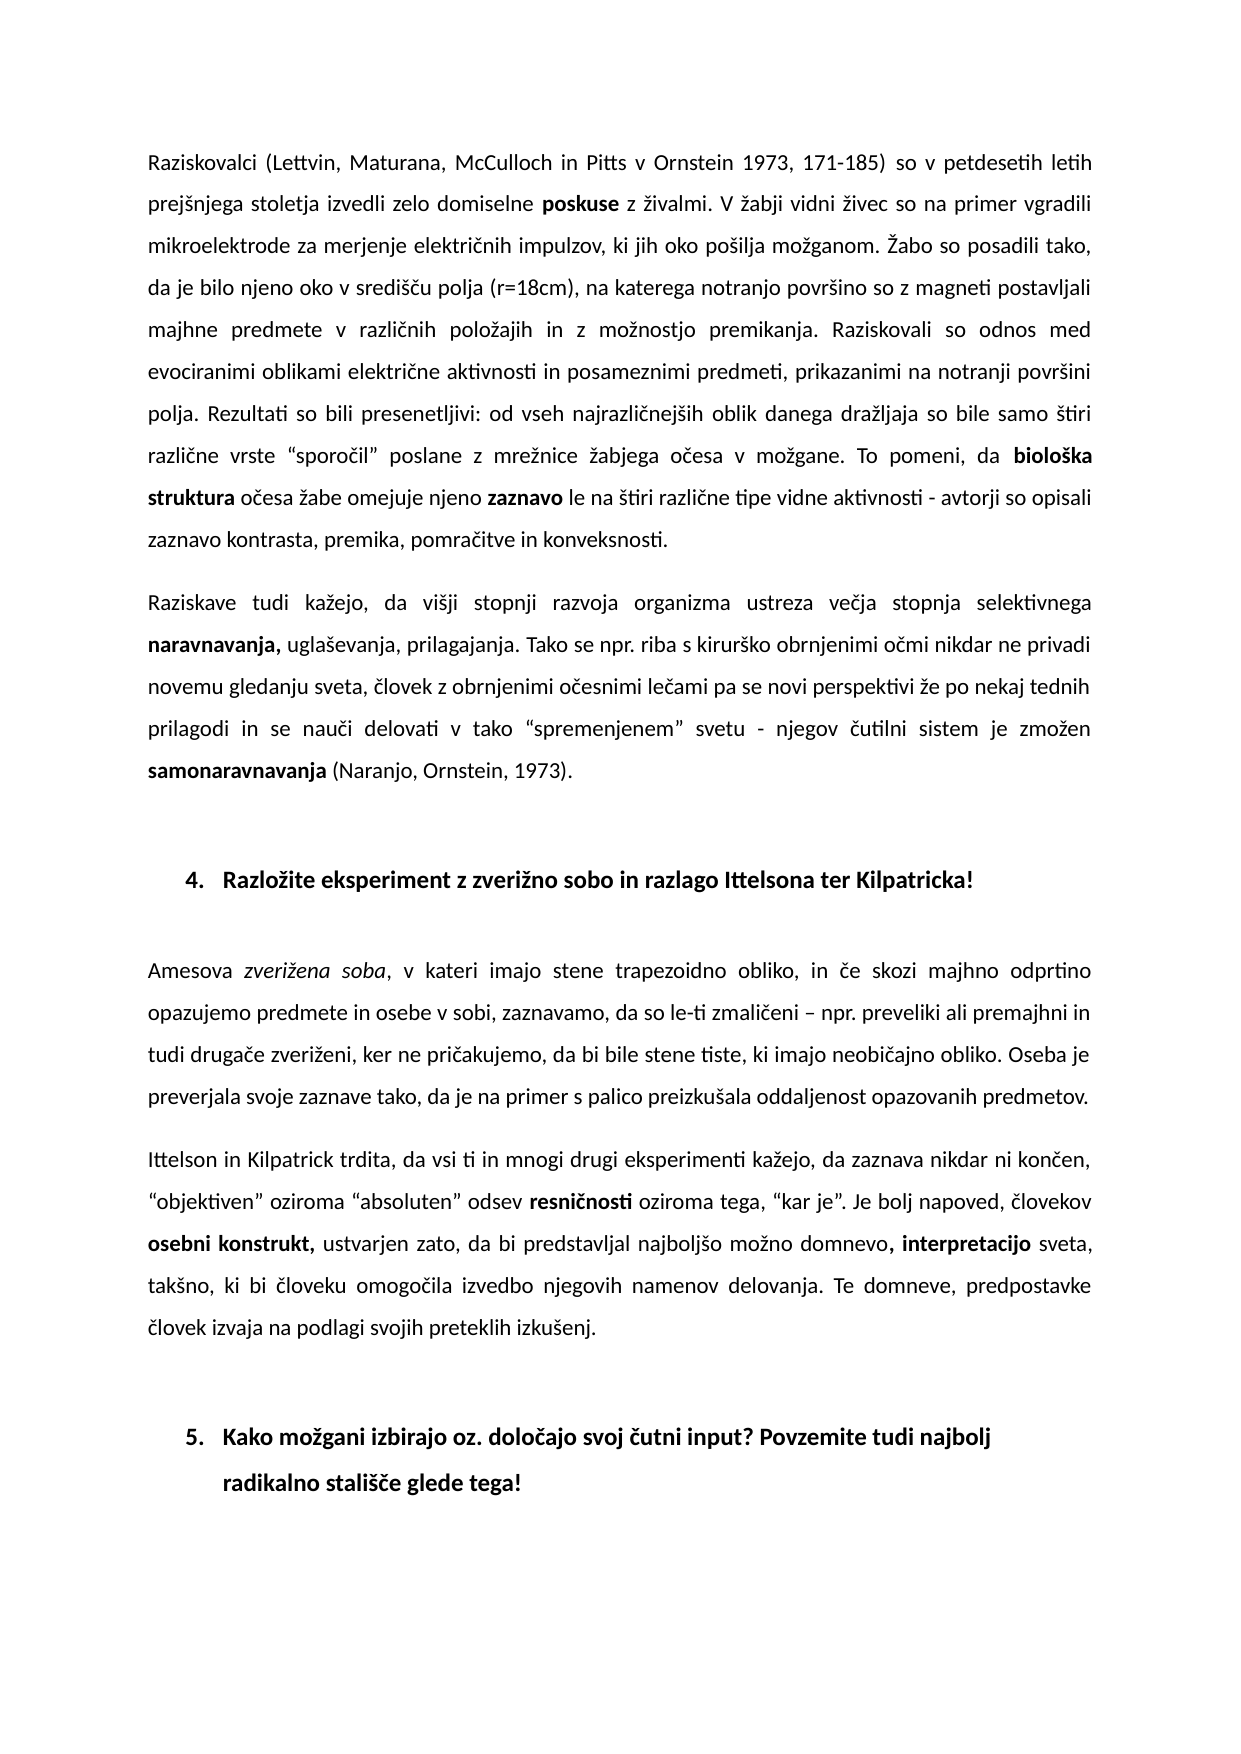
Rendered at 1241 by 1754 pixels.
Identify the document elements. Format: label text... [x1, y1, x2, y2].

text Raziskave tudi kažejo, da višji stopnji razvoja organizma ustreza večja stopnja selektivnega naravnavanja, uglaševanja, prilagajanja. Tako se npr. riba s kirurško obrnjenimi očmi nikdar ne privadi novemu gledanju sveta, človek z obrnjenimi očesnimi lečami pa se novi perspektivi že po nekaj tednih prilagodi in se nauči delovati v tako “spremenjenem” svetu - njegov čutilni sistem je zmožen samonaravnavanja (Naranjo, Ornstein, 1973). [148, 588, 1093, 784]
text Raziskovalci (Lettvin, Maturana, McCulloch in Pitts v Ornstein 1973, 171-185) so v petdesetih letih prejšnjega stoletja izvedli zelo domiselne poskuse z živalmi. V žabji vidni živec so na primer vgradili mikroelektrode za merjenje električnih impulzov, ki jih oko pošilja možganom. Žabo so posadili tako, da je bilo njeno oko v središču polja (r=18cm), na katerega notranjo površino so z magneti postavljali majhne predmete v različnih položajih in z možnostjo premikanja. Raziskovali so odnos med evociranimi oblikami električne aktivnosti in posameznimi predmeti, prikazanimi na notranji površini polja. Rezultati so bili presenetljivi: od vseh najrazličnejših oblik danega dražljaja so bile samo štiri različne vrste “sporočil” poslane z mrežnice žabjega očesa v možgane. To pomeni, da biološka struktura očesa žabe omejuje njeno zaznavo le na štiri različne tipe vidne aktivnosti - avtorji so opisali zaznavo kontrasta, premika, pomračitve in konveksnosti. [148, 148, 1093, 553]
list Razložite eksperiment z zverižno sobo in razlago Ittelsona ter Kilpatricka! [185, 865, 1093, 895]
text Ittelson in Kilpatrick trdita, da vsi ti in mnogi drugi eksperimenti kažejo, da zaznava nikdar ni končen, “objektiven” oziroma “absoluten” odsev resničnosti oziroma tega, “kar je”. Je bolj napoved, človekov osebni konstrukt, ustvarjen zato, da bi predstavljal najboljšo možno domnevo, interpretacijo sveta, takšno, ki bi človeku omogočila izvedbo njegovih namenov delovanja. Te domneve, predpostavke človek izvaja na podlagi svojih preteklih izkušenj. [148, 1145, 1093, 1341]
list Kako možgani izbirajo oz. določajo svoj čutni input? Povzemite tudi najbolj radikalno stališče glede tega! [185, 1421, 1093, 1498]
text Amesova zverižena soba, v kateri imajo stene trapezoidno obliko, in če skozi majhno odprtino opazujemo predmete in osebe v sobi, zaznavamo, da so le-ti zmaličeni – npr. preveliki ali premajhni in tudi drugače zveriženi, ker ne pričakujemo, da bi bile stene tiste, ki imajo neobičajno obliko. Oseba je preverjala svoje zaznave tako, da je na primer s palico preizkušala oddaljenost opazovanih predmetov. [148, 956, 1093, 1110]
